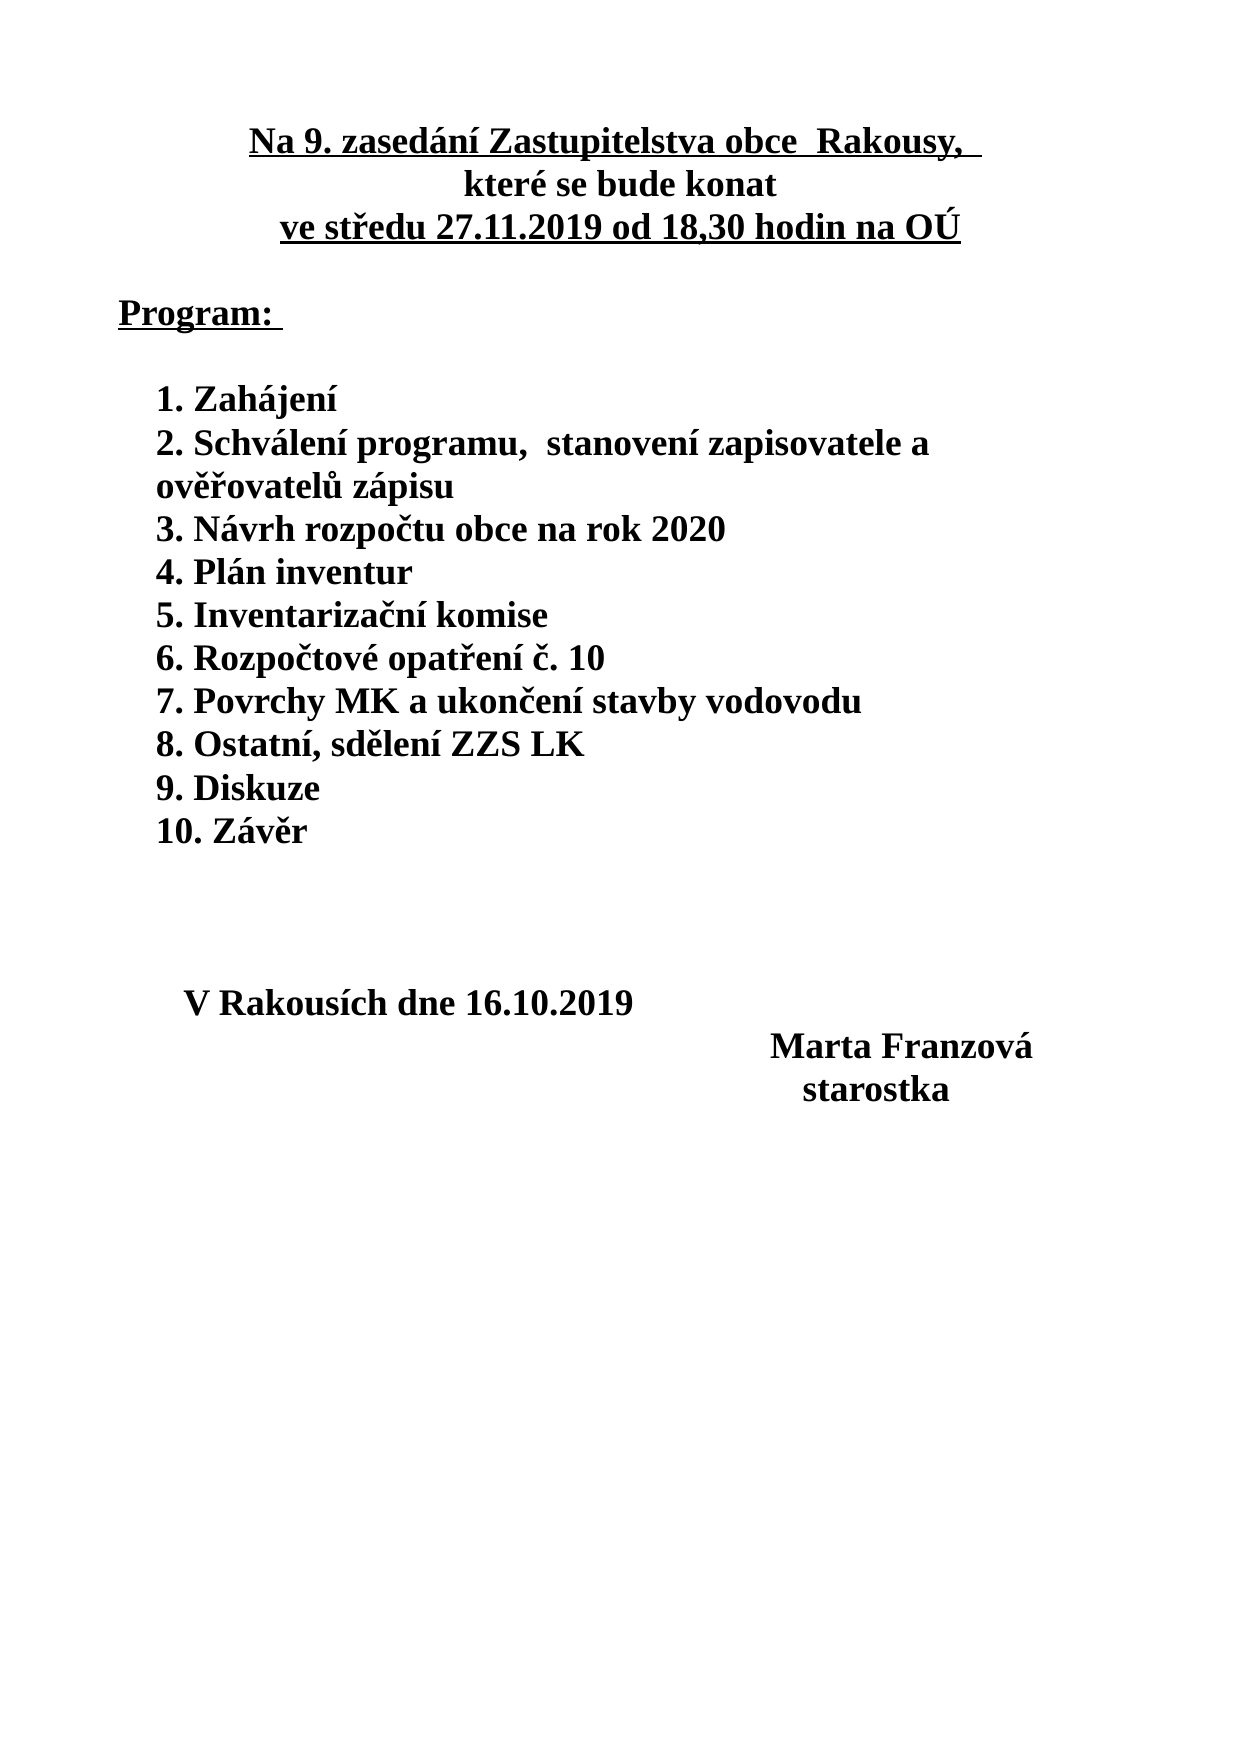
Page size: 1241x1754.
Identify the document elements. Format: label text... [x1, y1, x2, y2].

text 4. Plán inventur [156, 549, 1122, 592]
text ve středu 27.11.2019 od 18,30 hodin na OÚ [118, 204, 1122, 247]
text 8. Ostatní, sdělení ZZS LK [156, 722, 1122, 765]
text 6. Rozpočtové opatření č. 10 [156, 636, 1122, 679]
list Schválení programu, stanovení zapisovatele a ověřovatelů zápisu [156, 420, 1122, 506]
text 9. Diskuze [156, 765, 1122, 808]
list Inventarizační komise [156, 592, 1122, 636]
text Program: [118, 291, 1122, 334]
text V Rakousích dne 16.10.2019 [118, 981, 1122, 1024]
text Marta Franzová [118, 1024, 1122, 1067]
text starostka [118, 1067, 1122, 1110]
text Na 9. zasedání Zastupitelstva obce Rakousy, [118, 118, 1122, 161]
list Návrh rozpočtu obce na rok 2020 [156, 506, 1122, 549]
text které se bude konat [118, 161, 1122, 204]
text 7. Povrchy MK a ukončení stavby vodovodu [156, 679, 1122, 722]
text 10. Závěr [156, 808, 1122, 851]
list Zahájení [156, 377, 1122, 420]
